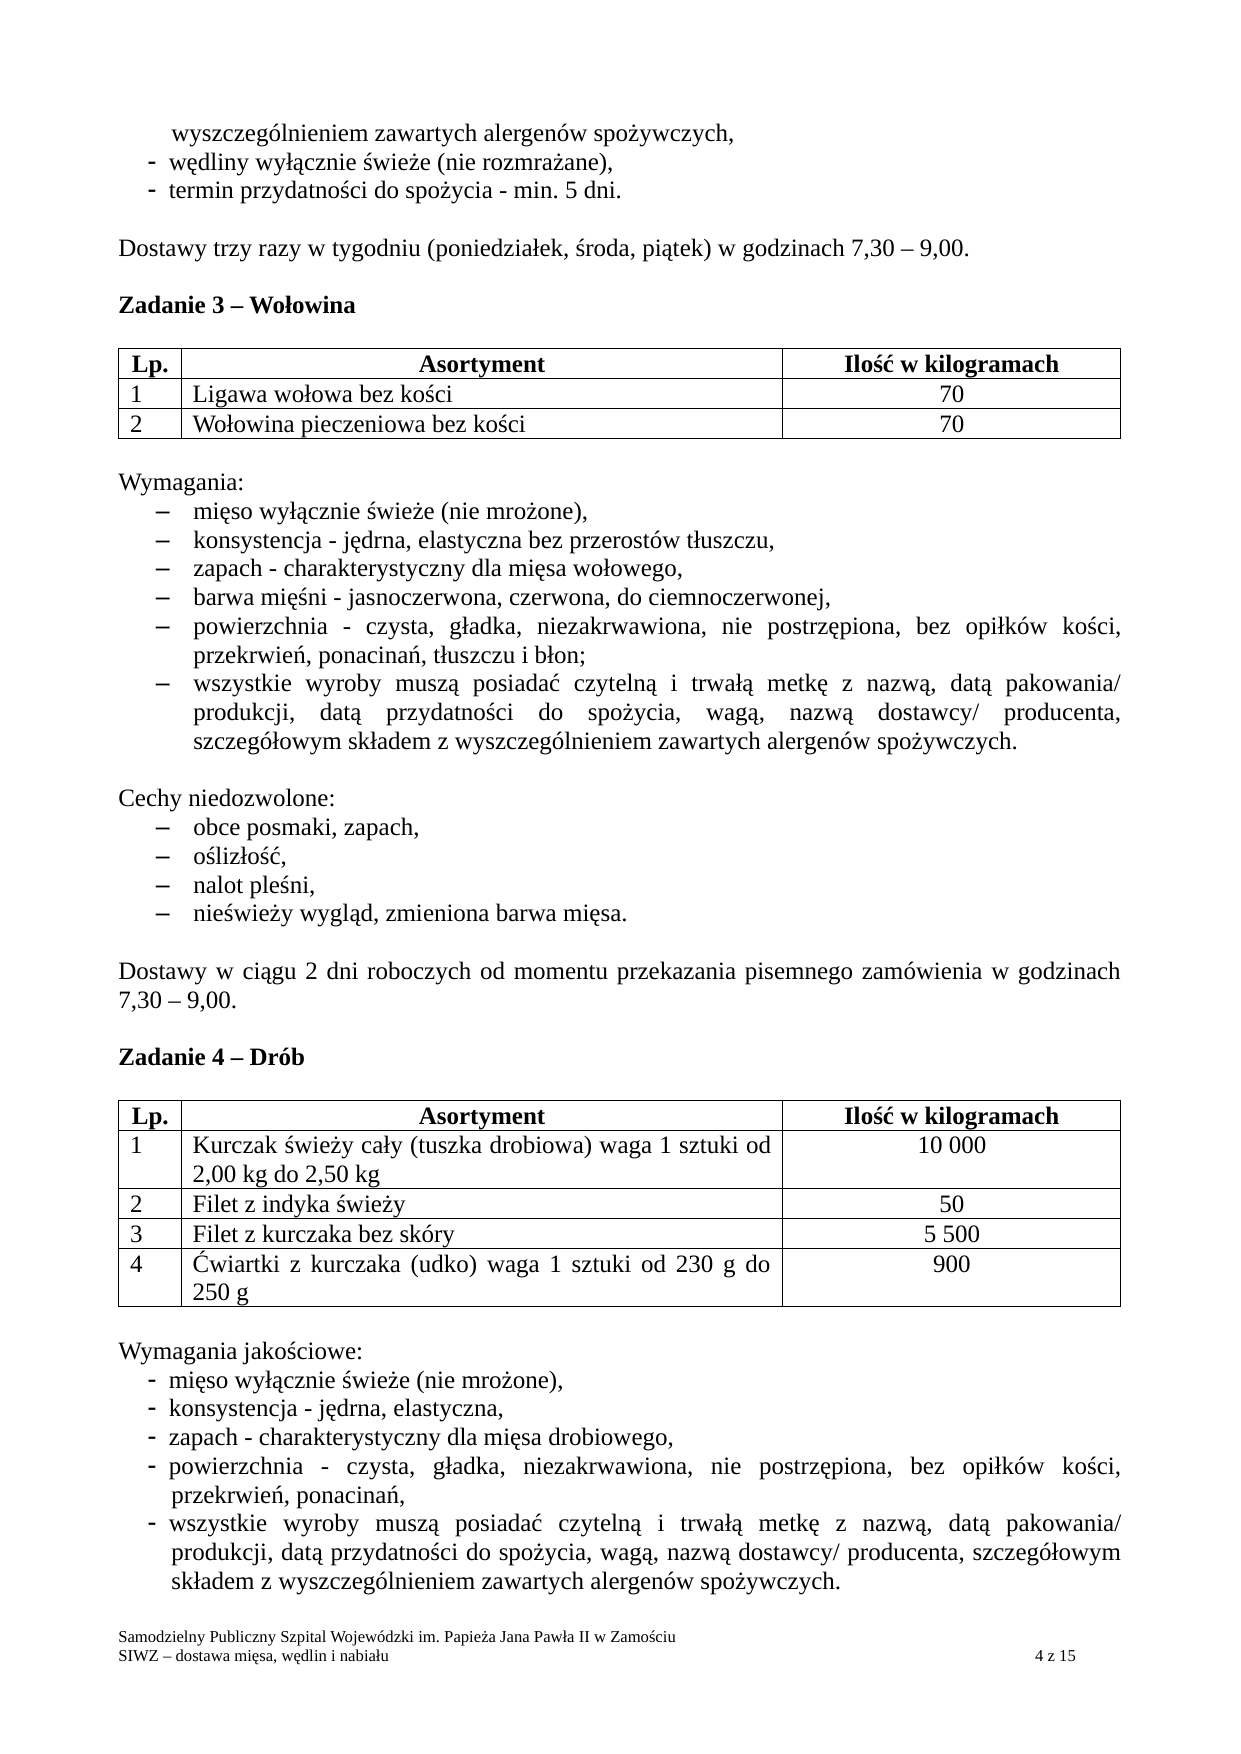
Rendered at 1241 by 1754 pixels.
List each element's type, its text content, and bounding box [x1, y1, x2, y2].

table_cell Wołowina pieczeniowa bez kości [182, 409, 782, 437]
list wyszczególnieniem zawartych alergenów spożywczych, [148, 118, 1122, 147]
list wszystkie wyroby muszą posiadać czytelną i trwałą metkę z nazwą, datą pakowania/ produkcji, datą przydatności do spożycia, wagą, nazwą dostawcy/ producenta, szczegółowym składem z wyszczególnieniem zawartych alergenów spożywczych. [156, 668, 1122, 755]
table_cell 1 [119, 379, 181, 408]
list konsystencja - jędrna, elastyczna, [148, 1393, 1122, 1422]
table_cell 5 500 [783, 1219, 1120, 1248]
table_header Lp. [119, 1101, 181, 1129]
table_cell Kurczak świeży cały (tuszka drobiowa) waga 1 sztuki od 2,00 kg do 2,50 kg [182, 1131, 782, 1188]
text Dostawy w ciągu 2 dni roboczych od momentu przekazania pisemnego zamówienia w godzinach 7,30 – 9,00. [118, 956, 1122, 1013]
list termin przydatności do spożycia - min. 5 dni. [148, 176, 1122, 204]
table_cell 70 [783, 409, 1120, 437]
list powierzchnia - czysta, gładka, niezakrwawiona, nie postrzępiona, bez opiłków kości, przekrwień, ponacinań, tłuszczu i błon; [156, 611, 1122, 668]
table_header Asortyment [182, 1101, 782, 1129]
text Wymagania: [118, 467, 1122, 496]
table_cell 10 000 [783, 1131, 1120, 1188]
list nalot pleśni, [156, 870, 1122, 898]
table_cell 2 [119, 1189, 181, 1218]
table_cell Ligawa wołowa bez kości [182, 379, 782, 408]
list zapach - charakterystyczny dla mięsa wołowego, [156, 553, 1122, 582]
table_cell 1 [119, 1131, 181, 1188]
table_cell Filet z kurczaka bez skóry [182, 1219, 782, 1248]
list obce posmaki, zapach, [156, 812, 1122, 841]
text Zadanie 3 – Wołowina [118, 291, 1122, 319]
table_cell 2 [119, 409, 181, 437]
table_header Ilość w kilogramach [783, 1101, 1120, 1129]
list wszystkie wyroby muszą posiadać czytelną i trwałą metkę z nazwą, datą pakowania/ produkcji, datą przydatności do spożycia, wagą, nazwą dostawcy/ producenta, szczegółowym składem z wyszczególnieniem zawartych alergenów spożywczych. [148, 1508, 1122, 1595]
table_cell 900 [783, 1249, 1120, 1306]
table_header Lp. [119, 349, 181, 378]
list konsystencja - jędrna, elastyczna bez przerostów tłuszczu, [156, 525, 1122, 553]
table_cell 4 [119, 1249, 181, 1306]
list wędliny wyłącznie świeże (nie rozmrażane), [148, 147, 1122, 176]
text Cechy niedozwolone: [118, 783, 1122, 812]
text Zadanie 4 – Drób [118, 1042, 1122, 1071]
list barwa mięśni - jasnoczerwona, czerwona, do ciemnoczerwonej, [156, 582, 1122, 611]
table_header Asortyment [182, 349, 782, 378]
text Wymagania jakościowe: [118, 1336, 1122, 1365]
table_header Ilość w kilogramach [783, 349, 1120, 378]
list powierzchnia - czysta, gładka, niezakrwawiona, nie postrzępiona, bez opiłków kości, przekrwień, ponacinań, [148, 1451, 1122, 1508]
list mięso wyłącznie świeże (nie mrożone), [148, 1365, 1122, 1393]
table_cell Filet z indyka świeży [182, 1189, 782, 1218]
list zapach - charakterystyczny dla mięsa drobiowego, [148, 1422, 1122, 1451]
table_cell Ćwiartki z kurczaka (udko) waga 1 sztuki od 230 g do 250 g [182, 1249, 782, 1306]
table_cell 70 [783, 379, 1120, 408]
list oślizłość, [156, 841, 1122, 870]
text Dostawy trzy razy w tygodniu (poniedziałek, środa, piątek) w godzinach 7,30 – 9,00. [118, 233, 1122, 262]
table_cell 50 [783, 1189, 1120, 1218]
table_cell 3 [119, 1219, 181, 1248]
list mięso wyłącznie świeże (nie mrożone), [156, 496, 1122, 525]
list nieświeży wygląd, zmieniona barwa mięsa. [156, 898, 1122, 927]
